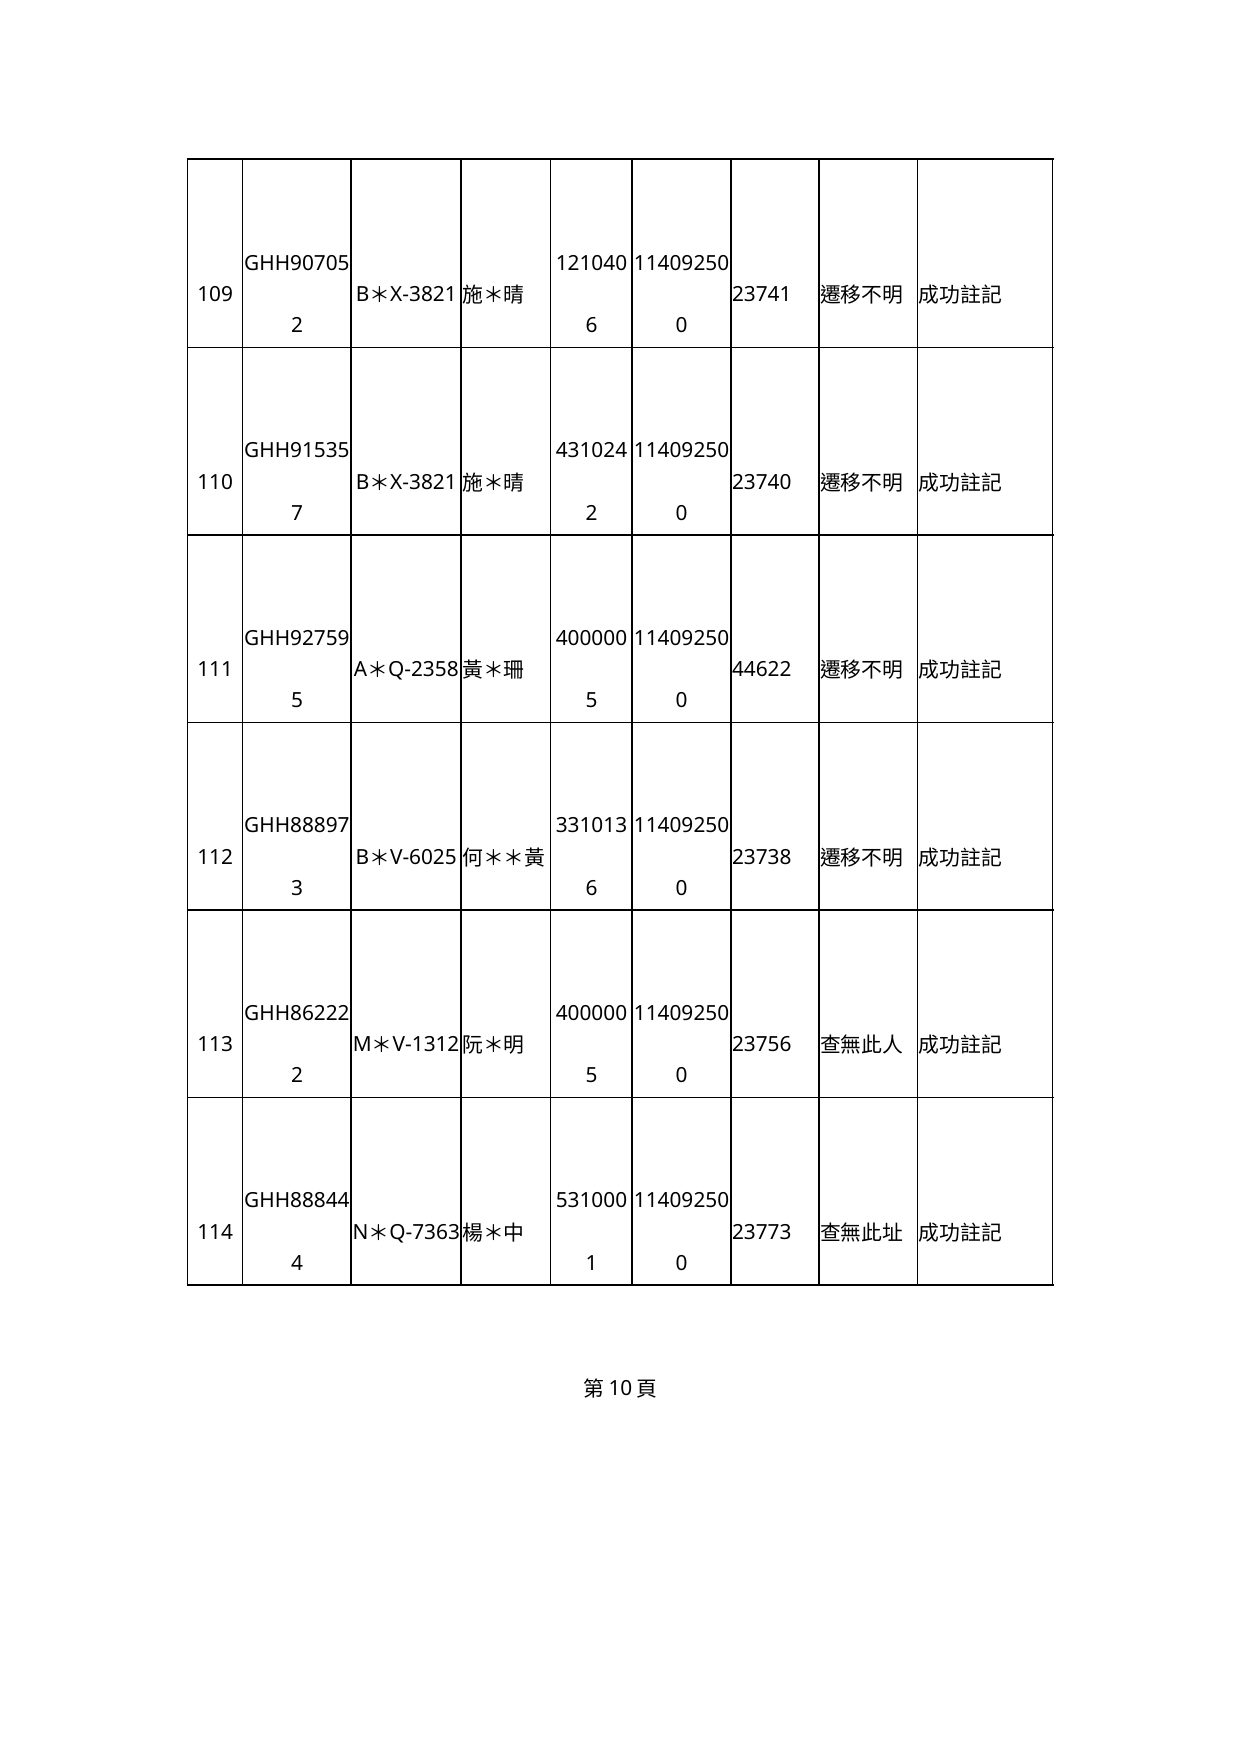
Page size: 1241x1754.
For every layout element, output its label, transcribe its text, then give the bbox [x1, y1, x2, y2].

table_cell 施＊晴 [462, 348, 550, 534]
table_cell B＊V-6025 [352, 723, 460, 909]
table_cell 114092500 [633, 911, 730, 1097]
table_cell M＊V-1312 [352, 911, 460, 1097]
table_cell 114 [188, 1098, 242, 1284]
table_cell 23756 [732, 911, 818, 1097]
table_cell 遷移不明 [820, 723, 917, 909]
table_cell GHH915357 [243, 348, 350, 534]
table_cell 查無此址 [820, 1098, 917, 1284]
table_cell 1210406 [551, 160, 631, 347]
table_cell 成功註記 [918, 911, 1052, 1097]
table_cell 4000005 [551, 911, 631, 1097]
table_cell 110 [188, 348, 242, 534]
table_cell 何＊＊黃 [462, 723, 550, 909]
table_cell N＊Q-7363 [352, 1098, 460, 1284]
table_cell GHH862222 [243, 911, 350, 1097]
table_cell A＊Q-2358 [352, 536, 460, 722]
table_cell 遷移不明 [820, 160, 917, 347]
table_cell 施＊晴 [462, 160, 550, 347]
table_cell 成功註記 [918, 723, 1052, 909]
table_cell 阮＊明 [462, 911, 550, 1097]
table_cell B＊X-3821 [352, 160, 460, 347]
table_cell B＊X-3821 [352, 348, 460, 534]
table_cell 黃＊珊 [462, 536, 550, 722]
table_cell 查無此人 [820, 911, 917, 1097]
table_cell 114092500 [633, 1098, 730, 1284]
table_cell 23738 [732, 723, 818, 909]
table_cell 23741 [732, 160, 818, 347]
table_cell 114092500 [633, 348, 730, 534]
table_cell 113 [188, 911, 242, 1097]
text 第10頁 [187, 1346, 1053, 1408]
table_cell GHH888444 [243, 1098, 350, 1284]
table_cell 4000005 [551, 536, 631, 722]
table_cell 成功註記 [918, 536, 1052, 722]
table_cell 23773 [732, 1098, 818, 1284]
table_cell 111 [188, 536, 242, 722]
table_cell 遷移不明 [820, 536, 917, 722]
table_cell GHH927595 [243, 536, 350, 722]
table_cell GHH888973 [243, 723, 350, 909]
table_cell 楊＊中 [462, 1098, 550, 1284]
table_cell 4310242 [551, 348, 631, 534]
table_cell 23740 [732, 348, 818, 534]
table_cell 114092500 [633, 160, 730, 347]
table_cell 3310136 [551, 723, 631, 909]
table_cell 114092500 [633, 536, 730, 722]
table_cell 成功註記 [918, 1098, 1052, 1284]
table_cell 5310001 [551, 1098, 631, 1284]
table_cell 遷移不明 [820, 348, 917, 534]
table_cell 114092500 [633, 723, 730, 909]
table_cell 112 [188, 723, 242, 909]
table_cell 109 [188, 160, 242, 347]
table_cell 成功註記 [918, 160, 1052, 347]
table_cell 44622 [732, 536, 818, 722]
table_cell 成功註記 [918, 348, 1052, 534]
table_cell GHH907052 [243, 160, 350, 347]
